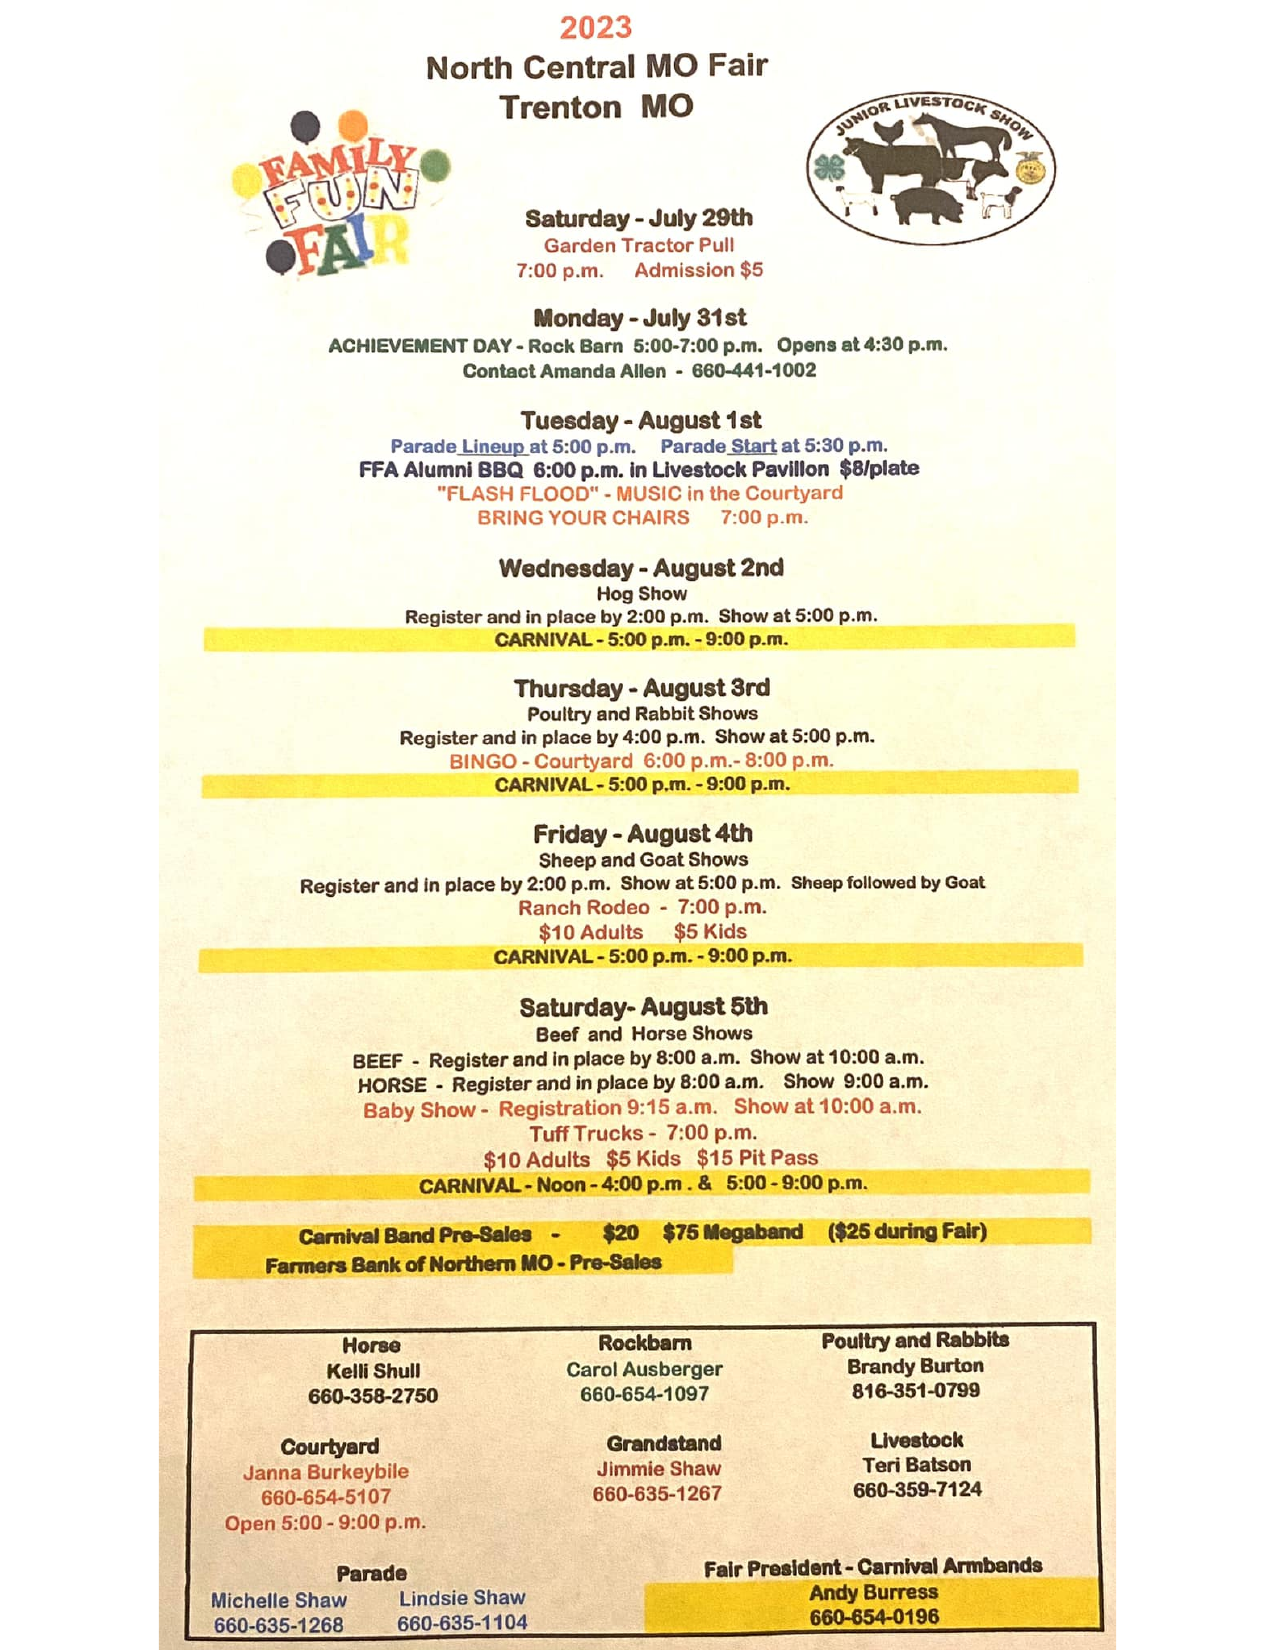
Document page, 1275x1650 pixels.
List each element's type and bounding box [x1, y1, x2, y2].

picture [158, 0, 1117, 1650]
